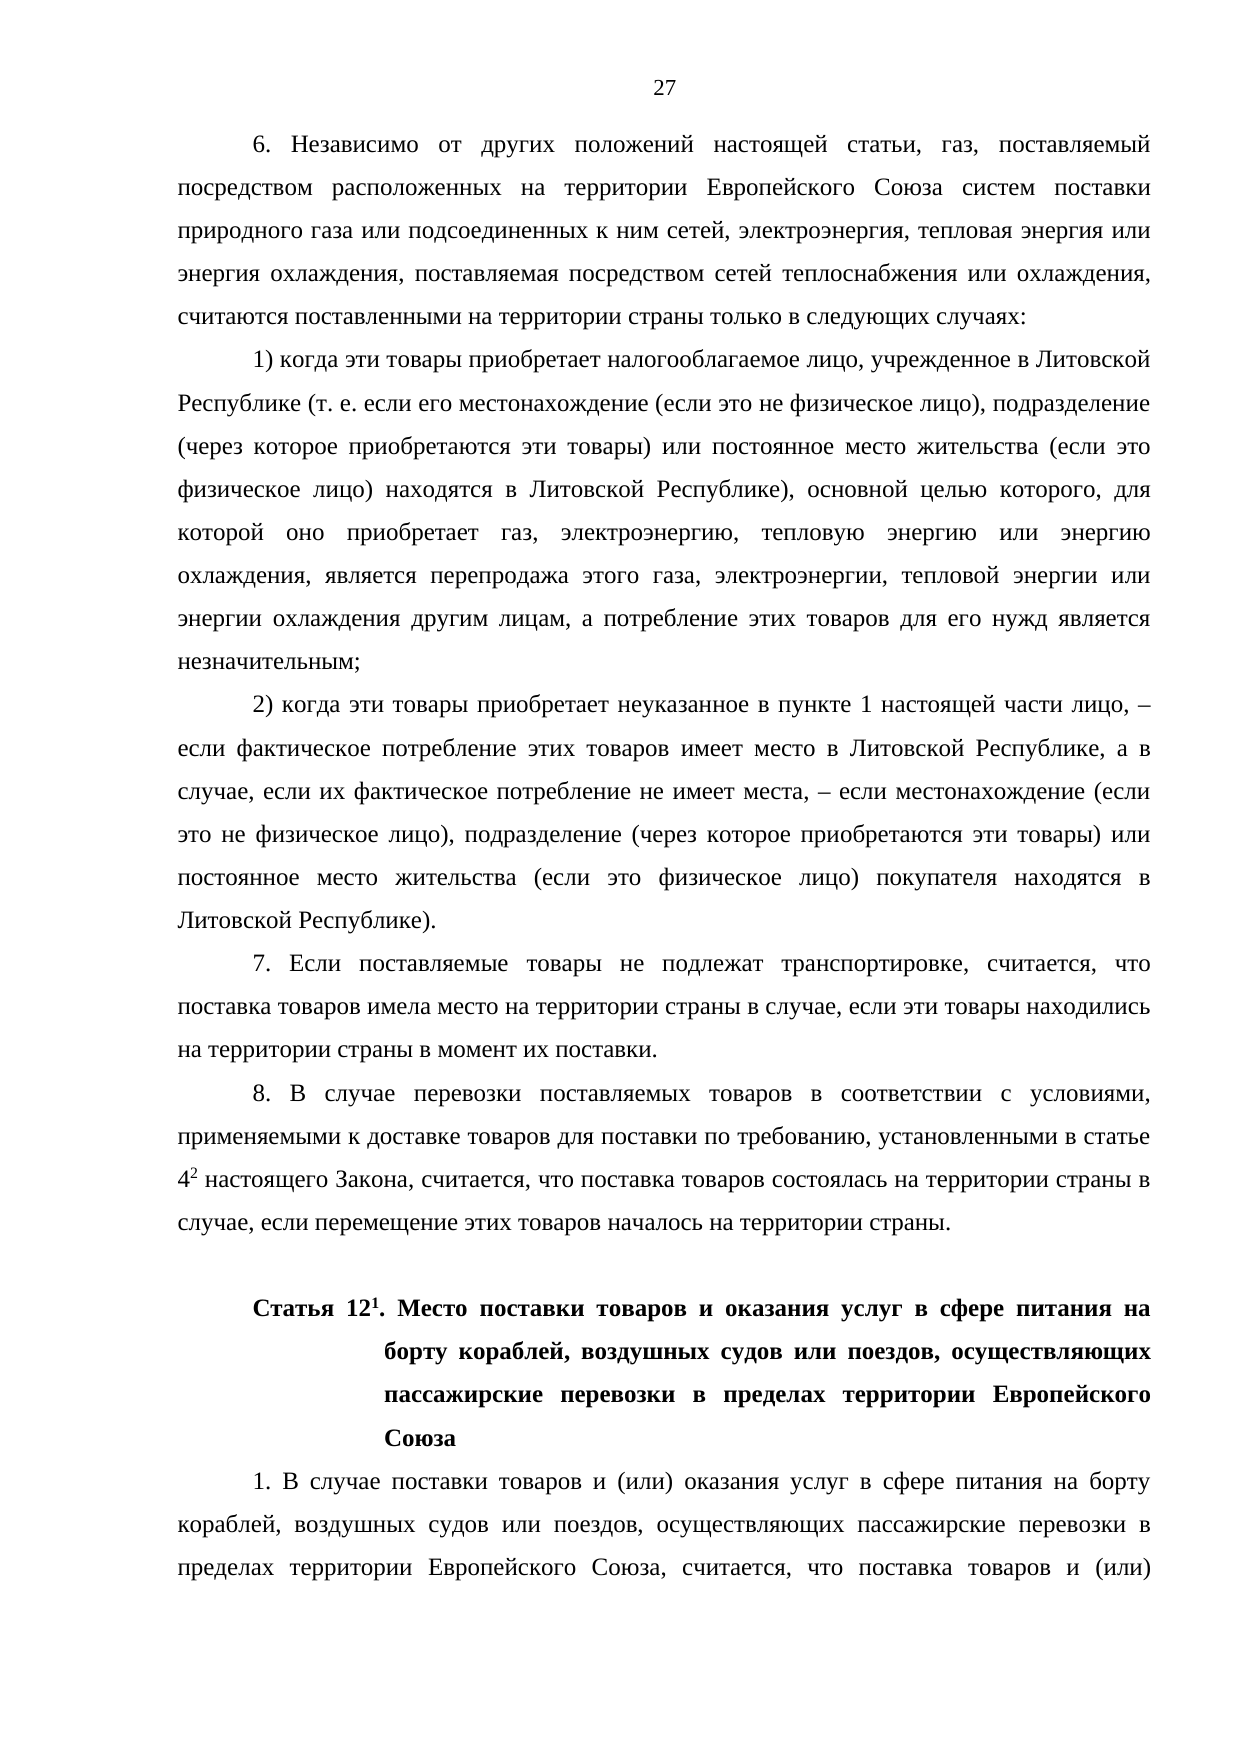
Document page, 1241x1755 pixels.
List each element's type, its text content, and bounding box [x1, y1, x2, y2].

text 8. В случае перевозки поставляемых товаров в соответствии с условиями, применяемыми к доставке товаров для поставки по требованию, установленными в статье 42 настоящего Закона, считается, что поставка товаров состоялась на территории страны в случае, если перемещение этих товаров началось на территории страны. [177, 1078, 1152, 1236]
text 6. Независимо от других положений настоящей статьи, газ, поставляемый посредством расположенных на территории Европейского Союза систем поставки природного газа или подсоединенных к ним сетей, электроэнергия, тепловая энергия или энергия охлаждения, поставляемая посредством сетей теплоснабжения или охлаждения, считаются поставленными на территории страны только в следующих случаях: [177, 129, 1152, 330]
text 7. Если поставляемые товары не подлежат транспортировке, считается, что поставка товаров имела место на территории страны в случае, если эти товары находились на территории страны в момент их поставки. [177, 948, 1152, 1063]
text 1) когда эти товары приобретает налогооблагаемое лицо, учрежденное в Литовской Республике (т. е. если его местонахождение (если это не физическое лицо), подразделение (через которое приобретаются эти товары) или постоянное место жительства (если это физическое лицо) находятся в Литовской Республике), основной целью которого, для которой оно приобретает газ, электроэнергию, тепловую энергию или энергию охлаждения, является перепродажа этого газа, электроэнергии, тепловой энергии или энергии охлаждения другим лицам, а потребление этих товаров для его нужд является незначительным; [177, 344, 1152, 675]
text 2) когда эти товары приобретает неуказанное в пункте 1 настоящей части лицо, – если фактическое потребление этих товаров имеет место в Литовской Республике, а в случае, если их фактическое потребление не имеет места, – если местонахождение (если это не физическое лицо), подразделение (через которое приобретаются эти товары) или постоянное место жительства (если это физическое лицо) покупателя находятся в Литовской Республике). [177, 689, 1152, 934]
text 1. В случае поставки товаров и (или) оказания услуг в сфере питания на борту кораблей, воздушных судов или поездов, осуществляющих пассажирские перевозки в пределах территории Европейского Союза, считается, что поставка товаров и (или) [177, 1466, 1152, 1581]
text Статья 121. Место поставки товаров и оказания услуг в сфере питания на борту кораблей, воздушных судов или поездов, осуществляющих пассажирские перевозки в пределах территории Европейского Союза [252, 1293, 1152, 1451]
